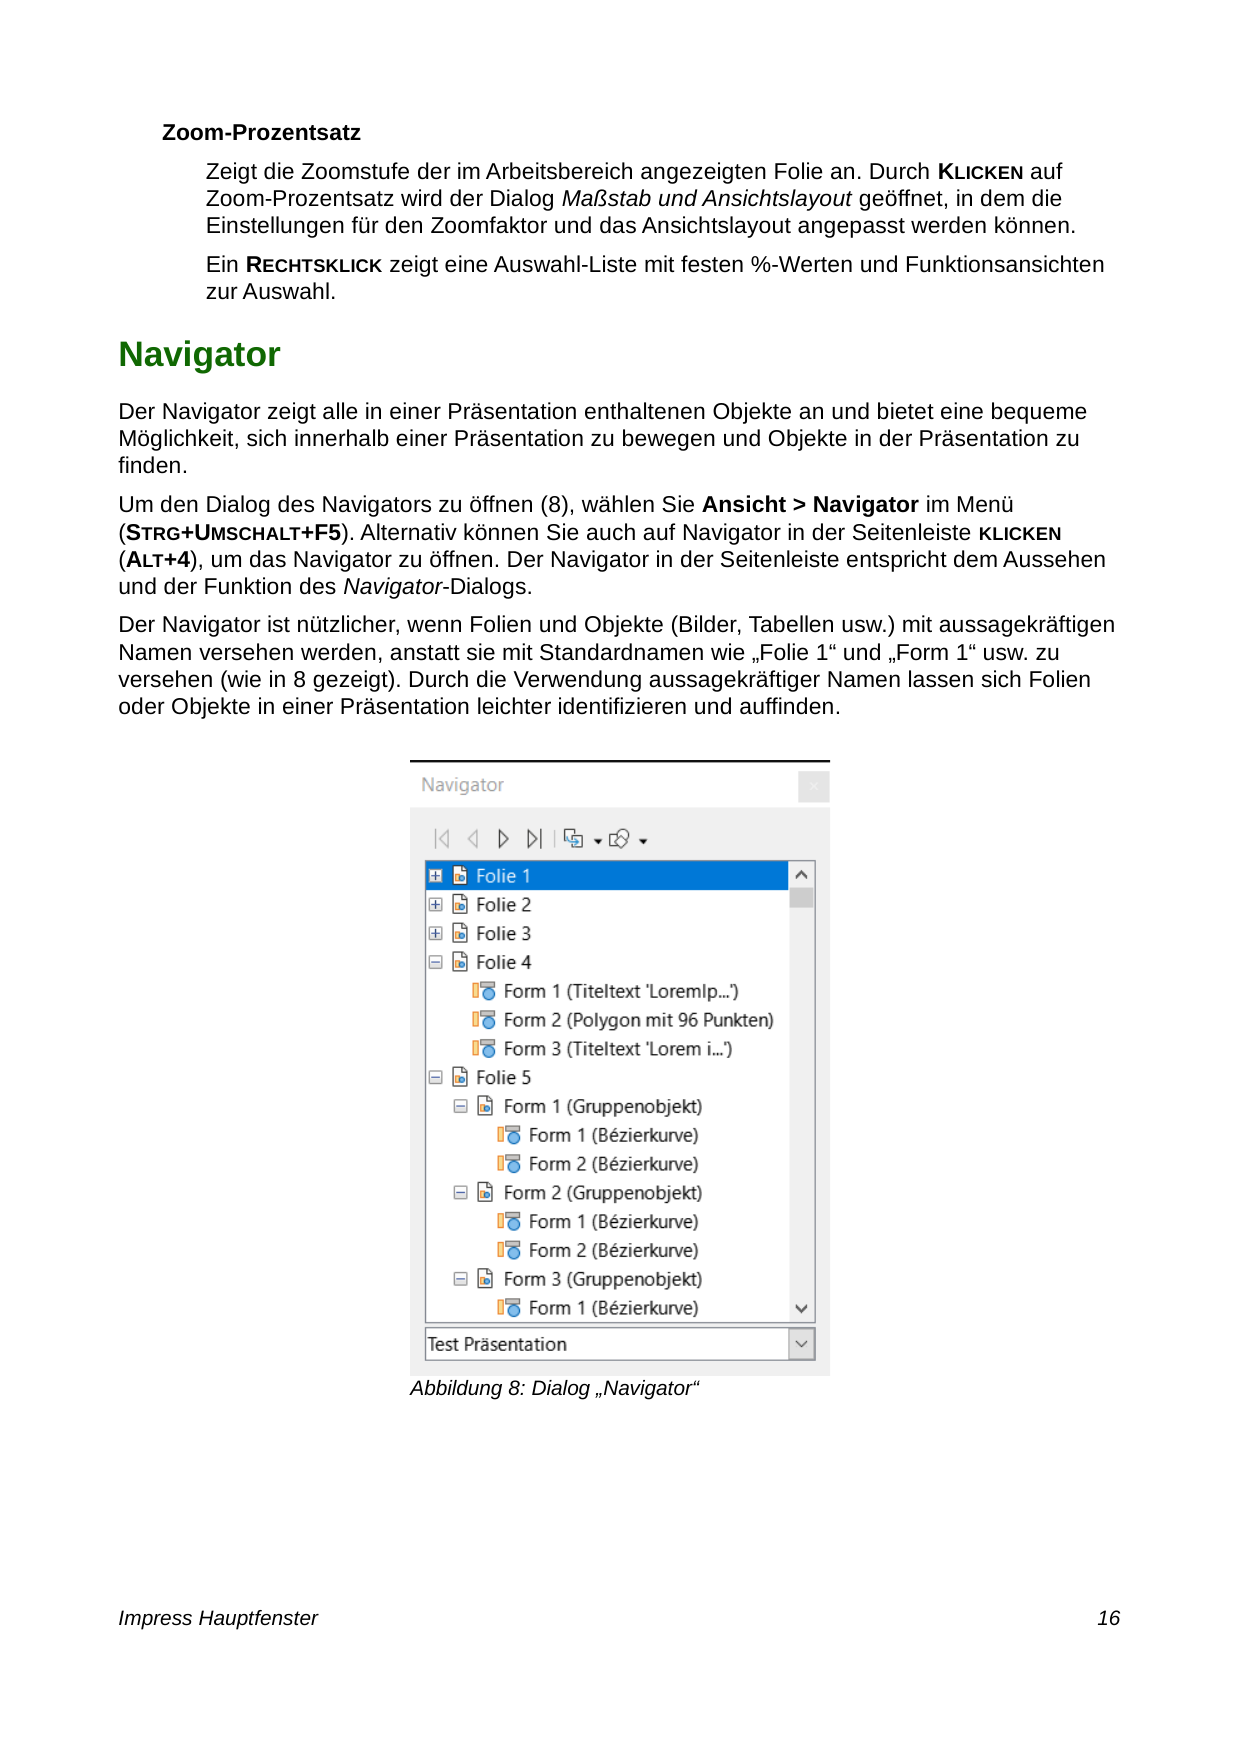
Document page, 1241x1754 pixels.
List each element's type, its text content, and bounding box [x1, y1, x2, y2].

subtitle Navigator [118, 334, 1122, 374]
text Der Navigator zeigt alle in einer Präsentation enthaltenen Objekte an und bietet eine bequeme Möglichkeit, sich innerhalb einer Präsentation zu bewegen und Objekte in der Präsentation zu finden. [118, 398, 1122, 479]
text Ein Rechtsklick zeigt eine Auswahl-Liste mit festen %-Werten und Funktionsansichten zur Auswahl. [206, 250, 1122, 304]
text Zeigt die Zoomstufe der im Arbeitsbereich angezeigten Folie an. Durch Klicken auf Zoom-Prozentsatz wird der Dialog Maßstab und Ansichtslayout geöffnet, in dem die Einstellungen für den Zoomfaktor und das Ansichtslayout angepasst werden können. [206, 157, 1122, 238]
text Um den Dialog des Navigators zu öffnen (Abbildung 8), wählen Sie Ansicht > Navigator im Menü (Strg+Umschalt+F5). Alternativ können Sie auch auf Navigator in der Seitenleiste klicken (Alt+4), um das Navigator zu öffnen. Der Navigator in der Seitenleiste entspricht dem Aussehen und der Funktion des Navigator-Dialogs. [118, 491, 1122, 599]
text Abbildung 8: Dialog „Navigator“ [410, 1376, 830, 1399]
text Zoom-Prozentsatz [162, 118, 1122, 145]
text Der Navigator ist nützlicher, wenn Folien und Objekte (Bilder, Tabellen usw.) mit aussagekräftigen Namen versehen werden, anstatt sie mit Standardnamen wie „Folie 1“ und „Form 1“ usw. zu versehen (wie in Abbildung 8 gezeigt). Durch die Verwendung aussagekräftiger Namen lassen sich Folien oder Objekte in einer Präsentation leichter identifizieren und auffinden. [118, 611, 1122, 719]
picture [410, 760, 830, 1376]
